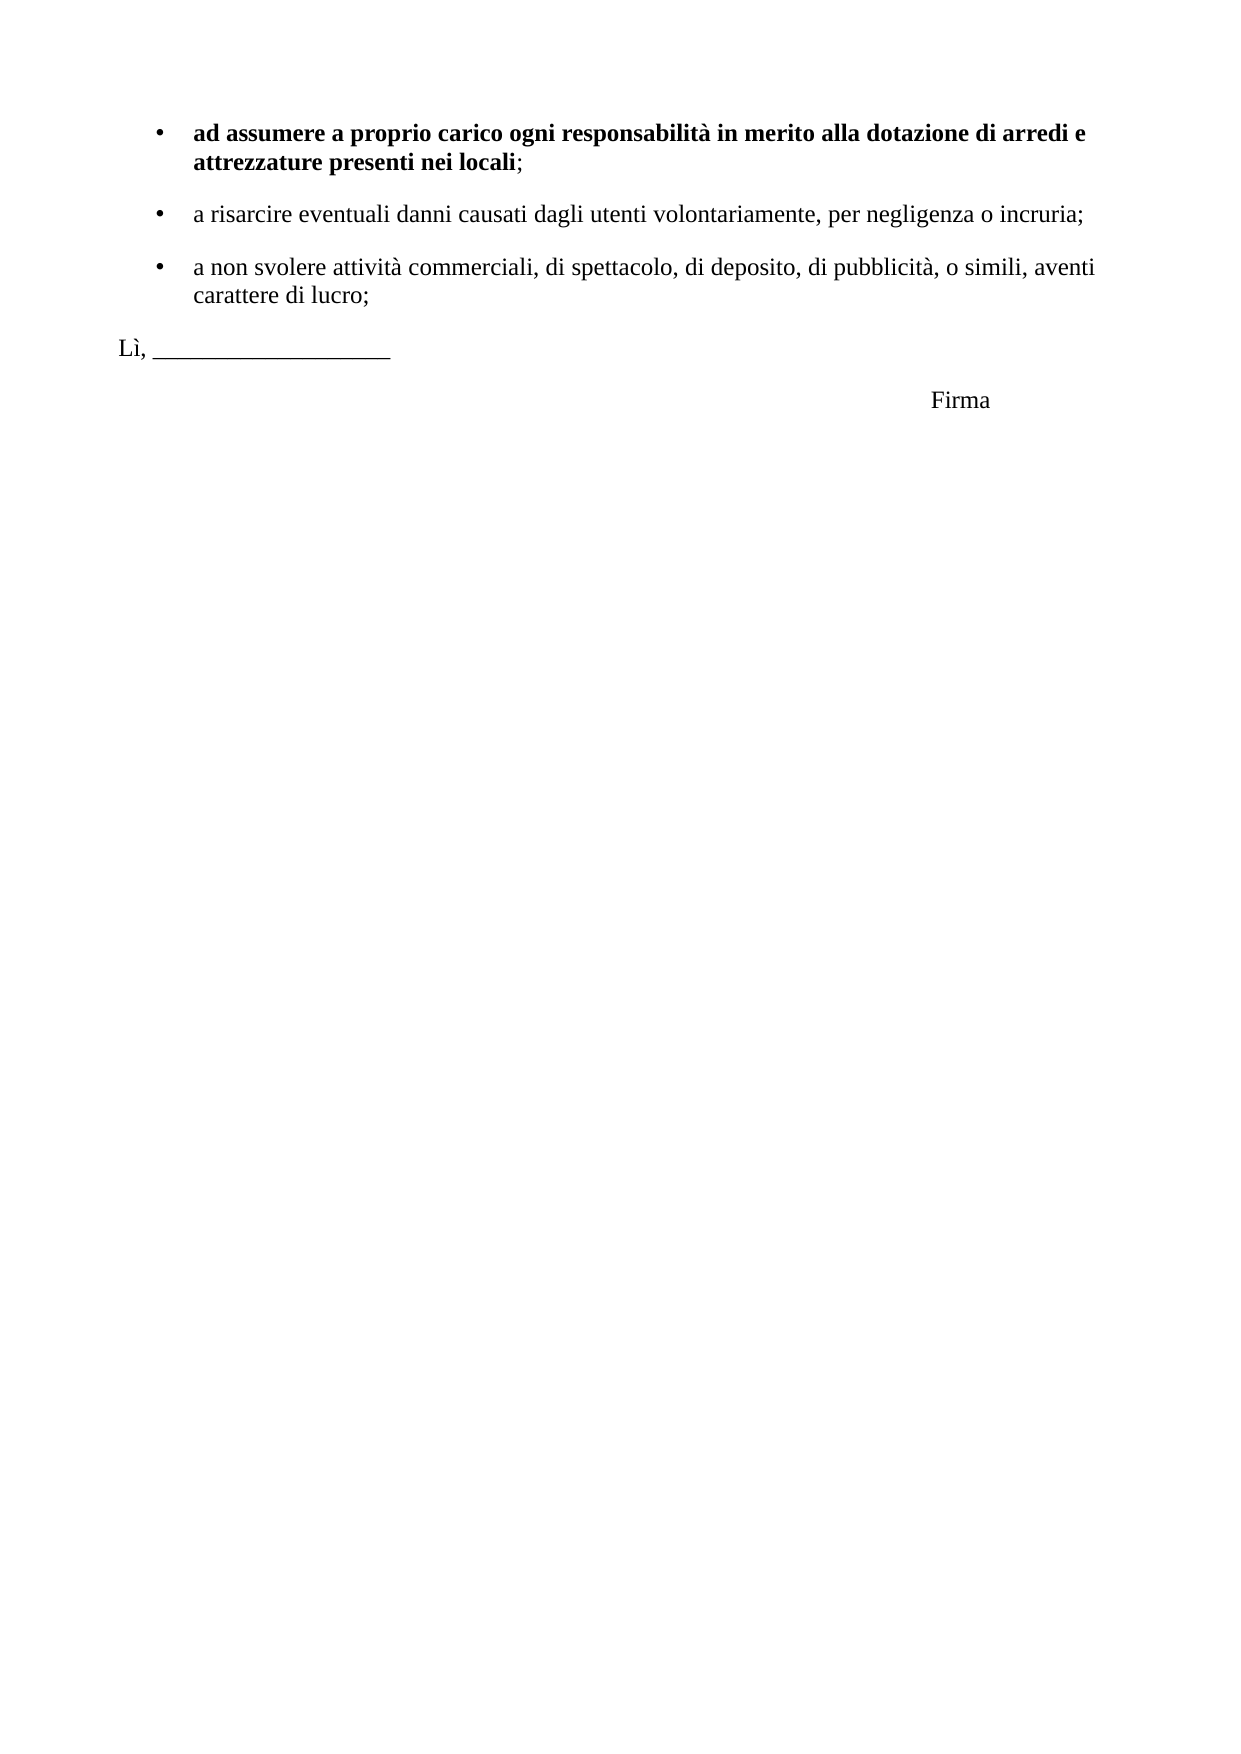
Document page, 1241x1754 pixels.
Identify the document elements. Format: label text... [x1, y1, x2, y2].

text Lì, ___________________ [118, 333, 1122, 362]
list a risarcire eventuali danni causati dagli utenti volontariamente, per negligenza o incruria; [156, 199, 1122, 228]
text Firma [118, 386, 1122, 414]
list a non svolere attività commerciali, di spettacolo, di deposito, di pubblicità, o simili, aventi carattere di lucro; [156, 252, 1122, 309]
list ad assumere a proprio carico ogni responsabilità in merito alla dotazione di arredi e attrezzature presenti nei locali; [156, 118, 1122, 176]
